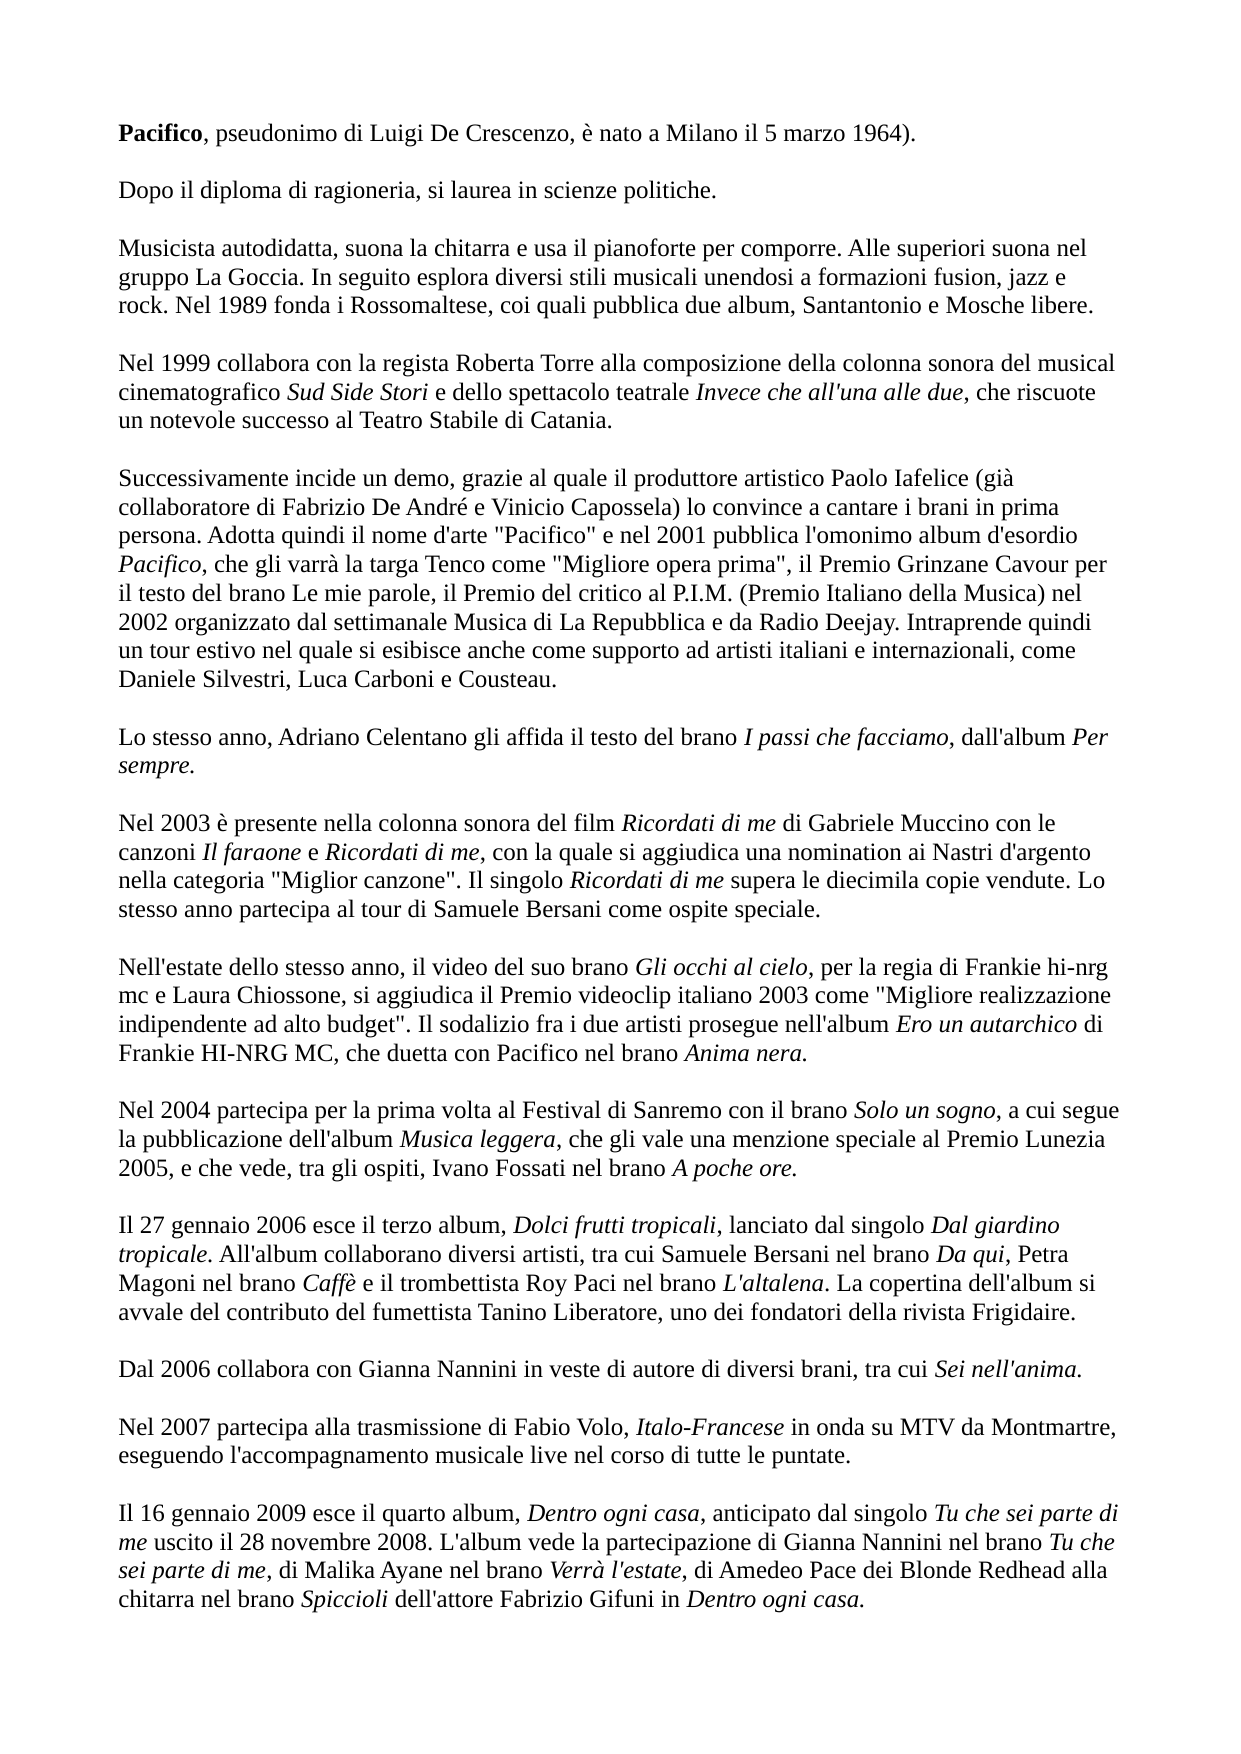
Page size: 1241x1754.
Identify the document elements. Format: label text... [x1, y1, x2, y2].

text Musicista autodidatta, suona la chitarra e usa il pianoforte per comporre. Alle superiori suona nel gruppo La Goccia. In seguito esplora diversi stili musicali unendosi a formazioni fusion, jazz e rock. Nel 1989 fonda i Rossomaltese, coi quali pubblica due album, Santantonio e Mosche libere. [118, 233, 1122, 319]
text Il 27 gennaio 2006 esce il terzo album, Dolci frutti tropicali, lanciato dal singolo Dal giardino tropicale. All'album collaborano diversi artisti, tra cui Samuele Bersani nel brano Da qui, Petra Magoni nel brano Caffè e il trombettista Roy Paci nel brano L'altalena. La copertina dell'album si avvale del contributo del fumettista Tanino Liberatore, uno dei fondatori della rivista Frigidaire. [118, 1211, 1122, 1326]
text Nel 2003 è presente nella colonna sonora del film Ricordati di me di Gabriele Muccino con le canzoni Il faraone e Ricordati di me, con la quale si aggiudica una nomination ai Nastri d'argento nella categoria "Miglior canzone". Il singolo Ricordati di me supera le diecimila copie vendute. Lo stesso anno partecipa al tour di Samuele Bersani come ospite speciale. [118, 808, 1122, 923]
text Successivamente incide un demo, grazie al quale il produttore artistico Paolo Iafelice (già collaboratore di Fabrizio De André e Vinicio Capossela) lo convince a cantare i brani in prima persona. Adotta quindi il nome d'arte "Pacifico" e nel 2001 pubblica l'omonimo album d'esordio Pacifico, che gli varrà la targa Tenco come "Migliore opera prima", il Premio Grinzane Cavour per il testo del brano Le mie parole, il Premio del critico al P.I.M. (Premio Italiano della Musica) nel 2002 organizzato dal settimanale Musica di La Repubblica e da Radio Deejay. Intraprende quindi un tour estivo nel quale si esibisce anche come supporto ad artisti italiani e internazionali, come Daniele Silvestri, Luca Carboni e Cousteau. [118, 463, 1122, 693]
text Lo stesso anno, Adriano Celentano gli affida il testo del brano I passi che facciamo, dall'album Per sempre. [118, 722, 1122, 779]
text Nel 2004 partecipa per la prima volta al Festival di Sanremo con il brano Solo un sogno, a cui segue la pubblicazione dell'album Musica leggera, che gli vale una menzione speciale al Premio Lunezia 2005, e che vede, tra gli ospiti, Ivano Fossati nel brano A poche ore. [118, 1096, 1122, 1182]
text Dal 2006 collabora con Gianna Nannini in veste di autore di diversi brani, tra cui Sei nell'anima. [118, 1354, 1122, 1383]
text Nell'estate dello stesso anno, il video del suo brano Gli occhi al cielo, per la regia di Frankie hi-nrg mc e Laura Chiossone, si aggiudica il Premio videoclip italiano 2003 come "Migliore realizzazione indipendente ad alto budget". Il sodalizio fra i due artisti prosegue nell'album Ero un autarchico di Frankie HI-NRG MC, che duetta con Pacifico nel brano Anima nera. [118, 952, 1122, 1067]
text Il 16 gennaio 2009 esce il quarto album, Dentro ogni casa, anticipato dal singolo Tu che sei parte di me uscito il 28 novembre 2008. L'album vede la partecipazione di Gianna Nannini nel brano Tu che sei parte di me, di Malika Ayane nel brano Verrà l'estate, di Amedeo Pace dei Blonde Redhead alla chitarra nel brano Spiccioli dell'attore Fabrizio Gifuni in Dentro ogni casa. [118, 1498, 1122, 1613]
text Nel 1999 collabora con la regista Roberta Torre alla composizione della colonna sonora del musical cinematografico Sud Side Stori e dello spettacolo teatrale Invece che all'una alle due, che riscuote un notevole successo al Teatro Stabile di Catania. [118, 348, 1122, 434]
text Dopo il diploma di ragioneria, si laurea in scienze politiche. [118, 176, 1122, 204]
text Nel 2007 partecipa alla trasmissione di Fabio Volo, Italo-Francese in onda su MTV da Montmartre, eseguendo l'accompagnamento musicale live nel corso di tutte le puntate. [118, 1412, 1122, 1469]
text Pacifico, pseudonimo di Luigi De Crescenzo, è nato a Milano il 5 marzo 1964). [118, 118, 1122, 147]
